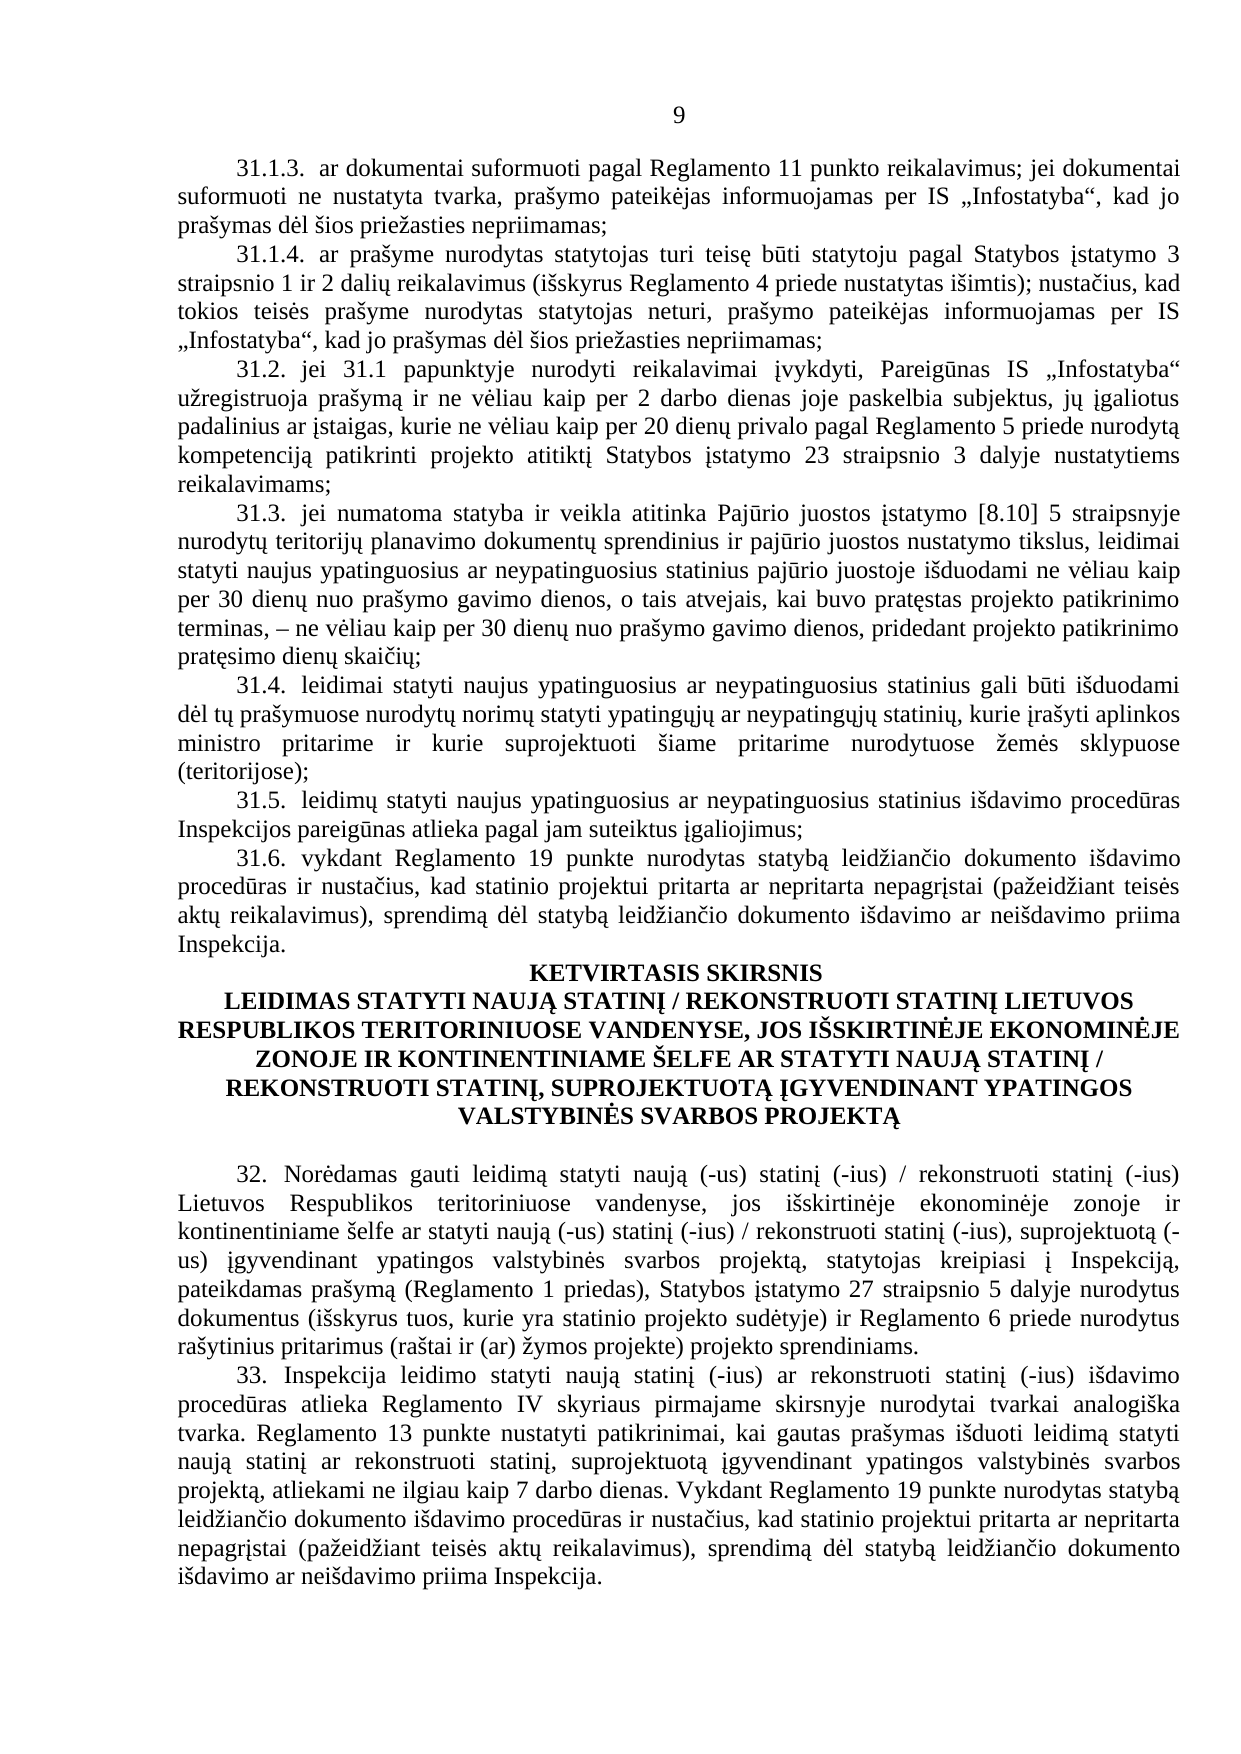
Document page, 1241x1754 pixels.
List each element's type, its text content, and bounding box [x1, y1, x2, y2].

text 31.4. leidimai statyti naujus ypatinguosius ar neypatinguosius statinius gali būti išduodami dėl tų prašymuose nurodytų norimų statyti ypatingųjų ar neypatingųjų statinių, kurie įrašyti aplinkos ministro pritarime ir kurie suprojektuoti šiame pritarime nurodytuose žemės sklypuose (teritorijose); [177, 670, 1181, 785]
text LEIDIMAS STATYTI NAUJĄ STATINĮ / REKONSTRUOTI STATINĮ LIETUVOS RESPUBLIKOS TERITORINIUOSE VANDENYSE, JOS IŠSKIRTINĖJE EKONOMINĖJE ZONOJE IR KONTINENTINIAME ŠELFE AR STATYTI NAUJĄ STATINĮ / REKONSTRUOTI STATINĮ, SUPROJEKTUOTĄ ĮGYVENDINANT YPATINGOS VALSTYBINĖS SVARBOS PROJEKTĄ [177, 986, 1181, 1130]
text 31.1.3. ar dokumentai suformuoti pagal Reglamento 11 punkto reikalavimus; jei dokumentai suformuoti ne nustatyta tvarka, prašymo pateikėjas informuojamas per IS „Infostatyba“, kad jo prašymas dėl šios priežasties nepriimamas; [177, 153, 1181, 239]
text 31.2. jei 31.1 papunktyje nurodyti reikalavimai įvykdyti, Pareigūnas IS „Infostatyba“ užregistruoja prašymą ir ne vėliau kaip per 2 darbo dienas joje paskelbia subjektus, jų įgaliotus padalinius ar įstaigas, kurie ne vėliau kaip per 20 dienų privalo pagal Reglamento 5 priede nurodytą kompetenciją patikrinti projekto atitiktį Statybos įstatymo 23 straipsnio 3 dalyje nustatytiems reikalavimams; [177, 354, 1181, 498]
text 31.1.4. ar prašyme nurodytas statytojas turi teisę būti statytoju pagal Statybos įstatymo 3 straipsnio 1 ir 2 dalių reikalavimus (išskyrus Reglamento 4 priede nustatytas išimtis); nustačius, kad tokios teisės prašyme nurodytas statytojas neturi, prašymo pateikėjas informuojamas per IS „Infostatyba“, kad jo prašymas dėl šios priežasties nepriimamas; [177, 239, 1181, 354]
text 31.6. vykdant Reglamento 19 punkte nurodytas statybą leidžiančio dokumento išdavimo procedūras ir nustačius, kad statinio projektui pritarta ar nepritarta nepagrįstai (pažeidžiant teisės aktų reikalavimus), sprendimą dėl statybą leidžiančio dokumento išdavimo ar neišdavimo priima Inspekcija. [177, 843, 1181, 958]
text 31.5. leidimų statyti naujus ypatinguosius ar neypatinguosius statinius išdavimo procedūras Inspekcijos pareigūnas atlieka pagal jam suteiktus įgaliojimus; [177, 785, 1181, 843]
text KETVIRTASIS SKIRSNIS [177, 958, 1181, 986]
text 32. Norėdamas gauti leidimą statyti naują (-us) statinį (-ius) / rekonstruoti statinį (-ius) Lietuvos Respublikos teritoriniuose vandenyse, jos išskirtinėje ekonominėje zonoje ir kontinentiniame šelfe ar statyti naują (-us) statinį (-ius) / rekonstruoti statinį (-ius), suprojektuotą (-us) įgyvendinant ypatingos valstybinės svarbos projektą, statytojas kreipiasi į Inspekciją, pateikdamas prašymą (Reglamento 1 priedas), Statybos įstatymo 27 straipsnio 5 dalyje nurodytus dokumentus (išskyrus tuos, kurie yra statinio projekto sudėtyje) ir Reglamento 6 priede nurodytus rašytinius pritarimus (raštai ir (ar) žymos projekte) projekto sprendiniams. [177, 1159, 1181, 1360]
text 31.3. jei numatoma statyba ir veikla atitinka Pajūrio juostos įstatymo [8.10] 5 straipsnyje nurodytų teritorijų planavimo dokumentų sprendinius ir pajūrio juostos nustatymo tikslus, leidimai statyti naujus ypatinguosius ar neypatinguosius statinius pajūrio juostoje išduodami ne vėliau kaip per 30 dienų nuo prašymo gavimo dienos, o tais atvejais, kai buvo pratęstas projekto patikrinimo terminas, – ne vėliau kaip per 30 dienų nuo prašymo gavimo dienos, pridedant projekto patikrinimo pratęsimo dienų skaičių; [177, 498, 1181, 670]
text 33. Inspekcija leidimo statyti naują statinį (-ius) ar rekonstruoti statinį (-ius) išdavimo procedūras atlieka Reglamento IV skyriaus pirmajame skirsnyje nurodytai tvarkai analogiška tvarka. Reglamento 13 punkte nustatyti patikrinimai, kai gautas prašymas išduoti leidimą statyti naują statinį ar rekonstruoti statinį, suprojektuotą įgyvendinant ypatingos valstybinės svarbos projektą, atliekami ne ilgiau kaip 7 darbo dienas. Vykdant Reglamento 19 punkte nurodytas statybą leidžiančio dokumento išdavimo procedūras ir nustačius, kad statinio projektui pritarta ar nepritarta nepagrįstai (pažeidžiant teisės aktų reikalavimus), sprendimą dėl statybą leidžiančio dokumento išdavimo ar neišdavimo priima Inspekcija. [177, 1360, 1181, 1590]
